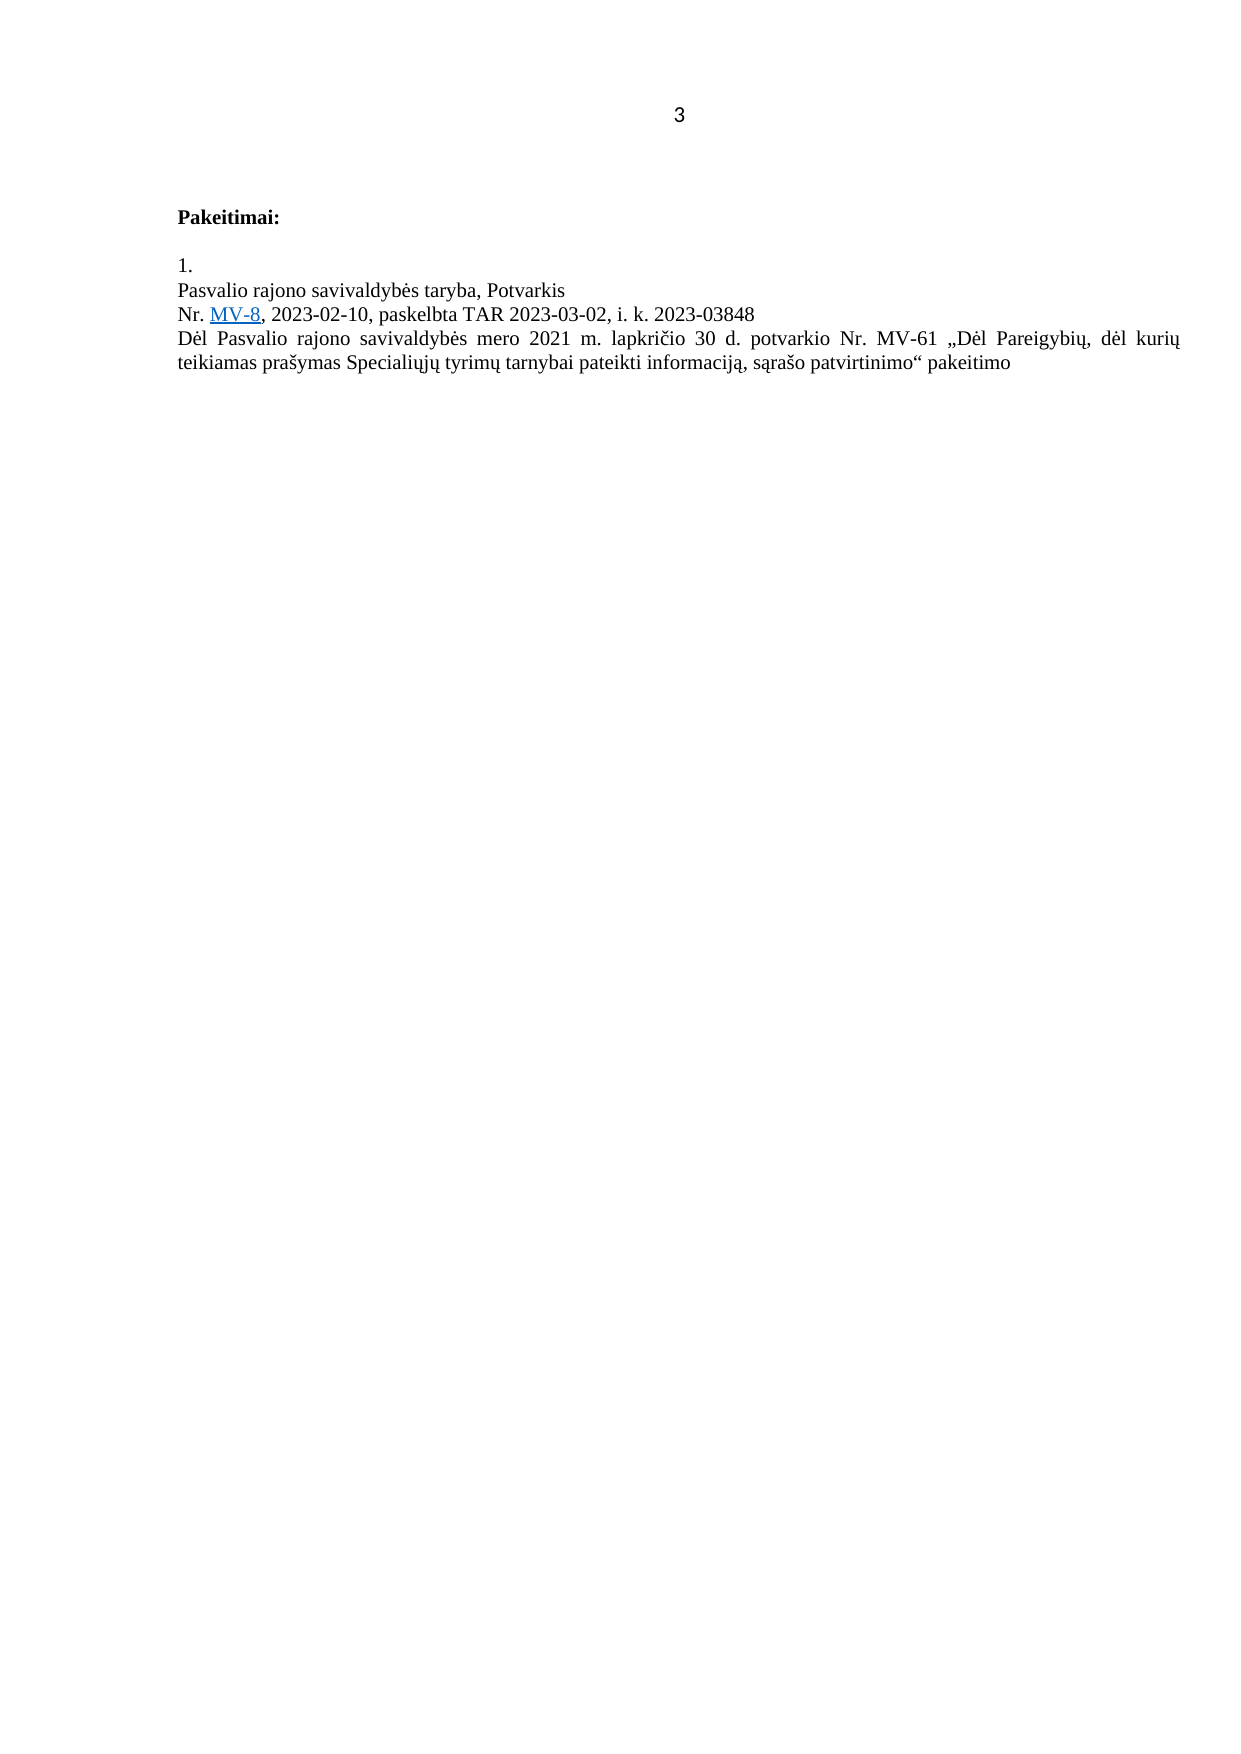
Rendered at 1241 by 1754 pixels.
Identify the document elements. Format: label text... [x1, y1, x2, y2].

text Pakeitimai: [177, 205, 1181, 229]
text Dėl Pasvalio rajono savivaldybės mero 2021 m. lapkričio 30 d. potvarkio Nr. MV-61 „Dėl Pareigybių, dėl kurių teikiamas prašymas Specialiųjų tyrimų tarnybai pateikti informaciją, sąrašo patvirtinimo“ pakeitimo [177, 326, 1181, 374]
text Nr. MV-8, 2023-02-10, paskelbta TAR 2023-03-02, i. k. 2023-03848 [177, 302, 1181, 326]
text 1. [177, 253, 1181, 277]
text Pasvalio rajono savivaldybės taryba, Potvarkis [177, 277, 1181, 302]
